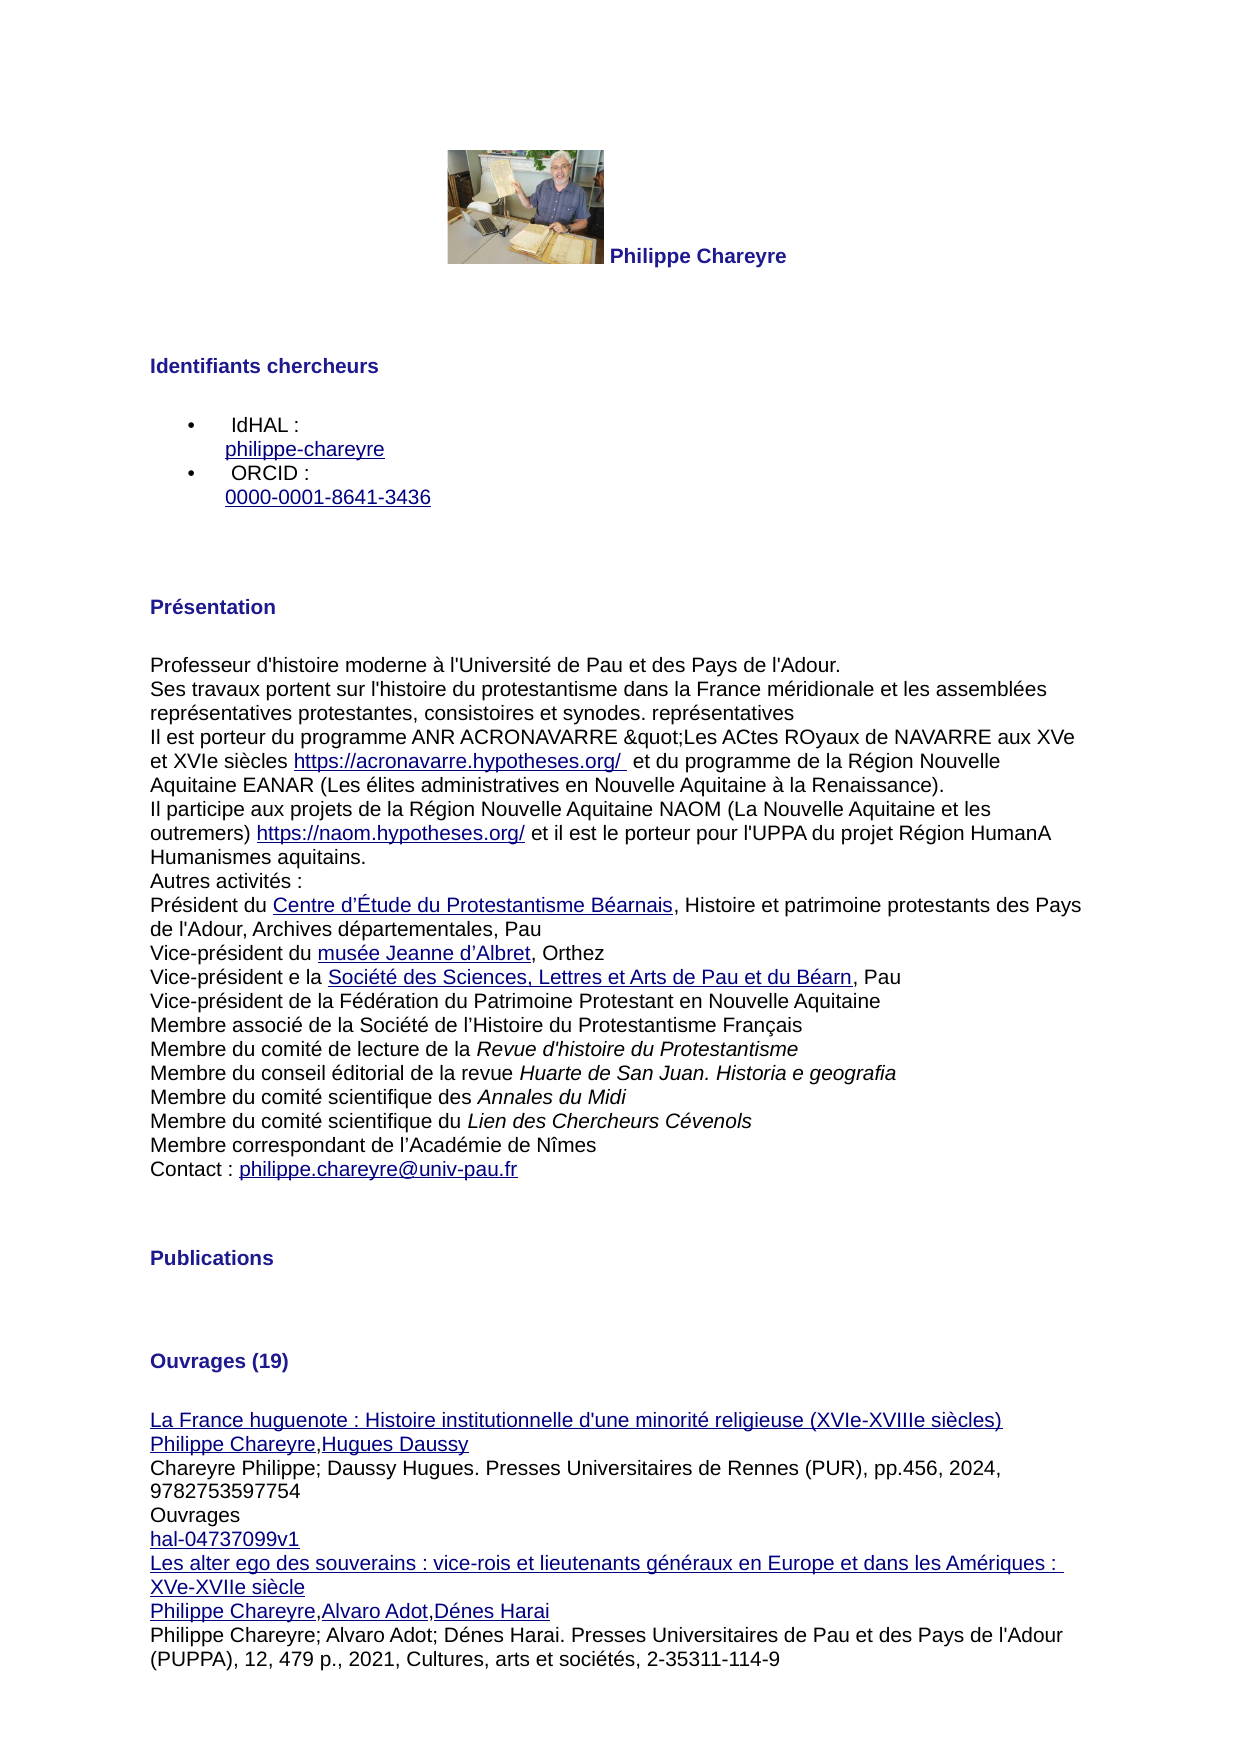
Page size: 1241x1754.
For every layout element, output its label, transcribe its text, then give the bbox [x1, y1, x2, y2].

text Autres activités : [150, 869, 1090, 893]
subtitle Publications [150, 1246, 1090, 1270]
list 0000-0001-8641-3436 [187, 484, 1090, 508]
text Vice-président e la Société des Sciences, Lettres et Arts de Pau et du Béarn, Pau [150, 965, 1090, 989]
table_cell Les alter ego des souverains : vice-rois et lieutenants généraux en Europe et dans les Amériques : XVe-XVIIe siècle Philippe Chareyre,Alvaro Adot,Dénes Harai Philippe Chareyre; Alvaro Adot; Dénes Harai. Presses Universitaires de Pau et des Pays de l'Adour (PUPPA), 12, 479 p., 2021, Cultures, arts et sociétés, 2-35311-114-9 [150, 1551, 1090, 1671]
subtitle Présentation [150, 595, 1090, 619]
subtitle Philippe Chareyre [150, 150, 1090, 268]
subtitle Identifiants chercheurs [150, 354, 1090, 378]
text Membre du comité de lecture de la Revue d'histoire du Protestantisme [150, 1037, 1090, 1061]
text Membre du comité scientifique du Lien des Chercheurs Cévenols [150, 1108, 1090, 1132]
picture [447, 150, 604, 264]
text Membre du comité scientifique des Annales du Midi [150, 1084, 1090, 1108]
text Président du Centre d’Étude du Protestantisme Béarnais, Histoire et patrimoine protestants des Pays de l'Adour, Archives départementales, Pau [150, 893, 1090, 941]
subtitle Ouvrages (19) [150, 1349, 1090, 1373]
text Ses travaux portent sur l'histoire du protestantisme dans la France méridionale et les assemblées représentatives protestantes, consistoires et synodes. représentatives [150, 677, 1090, 725]
text Il est porteur du programme ANR ACRONAVARRE &quot;Les ACtes ROyaux de NAVARRE aux XVe et XVIe siècles https://acronavarre.hypotheses.org/ et du programme de la Région Nouvelle Aquitaine EANAR (Les élites administratives en Nouvelle Aquitaine à la Renaissance). [150, 725, 1090, 797]
list ORCID : [187, 461, 1090, 484]
text Membre associé de la Société de l’Histoire du Protestantisme Français [150, 1013, 1090, 1037]
text Vice-président de la Fédération du Patrimoine Protestant en Nouvelle Aquitaine [150, 989, 1090, 1013]
text Contact : philippe.chareyre@univ-pau.fr [150, 1156, 1090, 1180]
list philippe-chareyre [187, 437, 1090, 461]
text Vice-président du musée Jeanne d’Albret, Orthez [150, 941, 1090, 965]
table_header La France huguenote : Histoire institutionnelle d'une minorité religieuse (XVIe-XVIIIe siècles) Philippe Chareyre,Hugues Daussy Chareyre Philippe; Daussy Hugues. Presses Universitaires de Rennes (PUR), pp.456, 2024, 9782753597754 Ouvrages hal-04737099v1 [150, 1408, 1090, 1551]
list IdHAL : [187, 413, 1090, 437]
text Professeur d'histoire moderne à l'Université de Pau et des Pays de l'Adour. [150, 653, 1090, 677]
text Membre du conseil éditorial de la revue Huarte de San Juan. Historia e geografia [150, 1061, 1090, 1084]
text Il participe aux projets de la Région Nouvelle Aquitaine NAOM (La Nouvelle Aquitaine et les outremers) https://naom.hypotheses.org/ et il est le porteur pour l'UPPA du projet Région HumanA Humanismes aquitains. [150, 797, 1090, 869]
text Membre correspondant de l’Académie de Nîmes [150, 1132, 1090, 1156]
